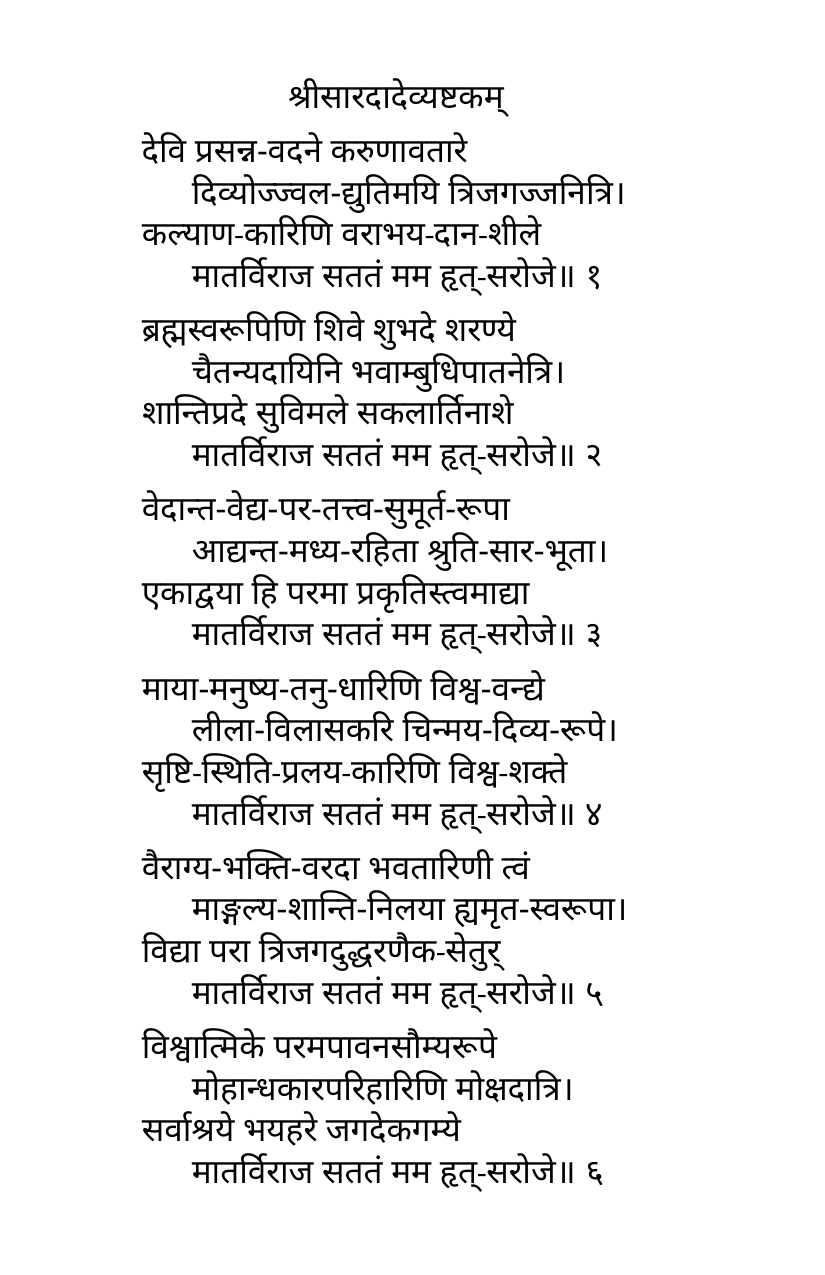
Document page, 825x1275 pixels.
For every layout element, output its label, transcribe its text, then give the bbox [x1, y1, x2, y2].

text वैराग्य-भक्ति-वरदा भवतारिणी त्वं माङ्गल्य-शान्ति-निलया ह्यमृत-स्वरूपा। [142, 846, 750, 929]
text विश्वात्मिके परमपावनसौम्यरूपे मोहान्धकारपरिहारिणि मोक्षदात्रि। [142, 1025, 750, 1108]
text ब्रह्मस्वरूपिणि शिवे शुभदे शरण्ये चैतन्यदायिनि भवाम्बुधिपातनेत्रि। [142, 308, 750, 392]
text माया-मनुष्य-तनु-धारिणि विश्व-वन्द्ये लीला-विलासकरि चिन्मय-दिव्य-रूपे। [142, 667, 750, 750]
text देवि प्रसन्न-वदने करुणावतारे दिव्योज्ज्वल-द्युतिमयि त्रिजगज्जनित्रि। [142, 129, 750, 212]
text एकाद्वया हि परमा प्रकृतिस्त्वमाद्या मातर्विराज सततं मम हृत्-सरोजे॥ ३ [142, 571, 750, 654]
text कल्याण-कारिणि वराभय-दान-शीले मातर्विराज सततं मम हृत्-सरोजे॥ १ [142, 212, 750, 296]
text वेदान्त-वेद्य-पर-तत्त्व-सुमूर्त-रूपा आद्यन्त-मध्य-रहिता श्रुति-सार-भूता। [142, 487, 750, 571]
text सृष्टि-स्थिति-प्रलय-कारिणि विश्व-शक्ते मातर्विराज सततं मम हृत्-सरोजे॥ ४ [142, 750, 750, 833]
text विद्या परा त्रिजगदुद्धरणैक-सेतुर् मातर्विराज सततं मम हृत्-सरोजे॥ ५ [142, 929, 750, 1012]
text सर्वाश्रये भयहरे जगदेकगम्ये मातर्विराज सततं मम हृत्-सरोजे॥ ६ [142, 1108, 750, 1192]
text श्रीसारदादेव्यष्टकम् [42, 75, 750, 117]
text शान्तिप्रदे सुविमले सकलार्तिनाशे मातर्विराज सततं मम हृत्-सरोजे॥ २ [142, 392, 750, 475]
